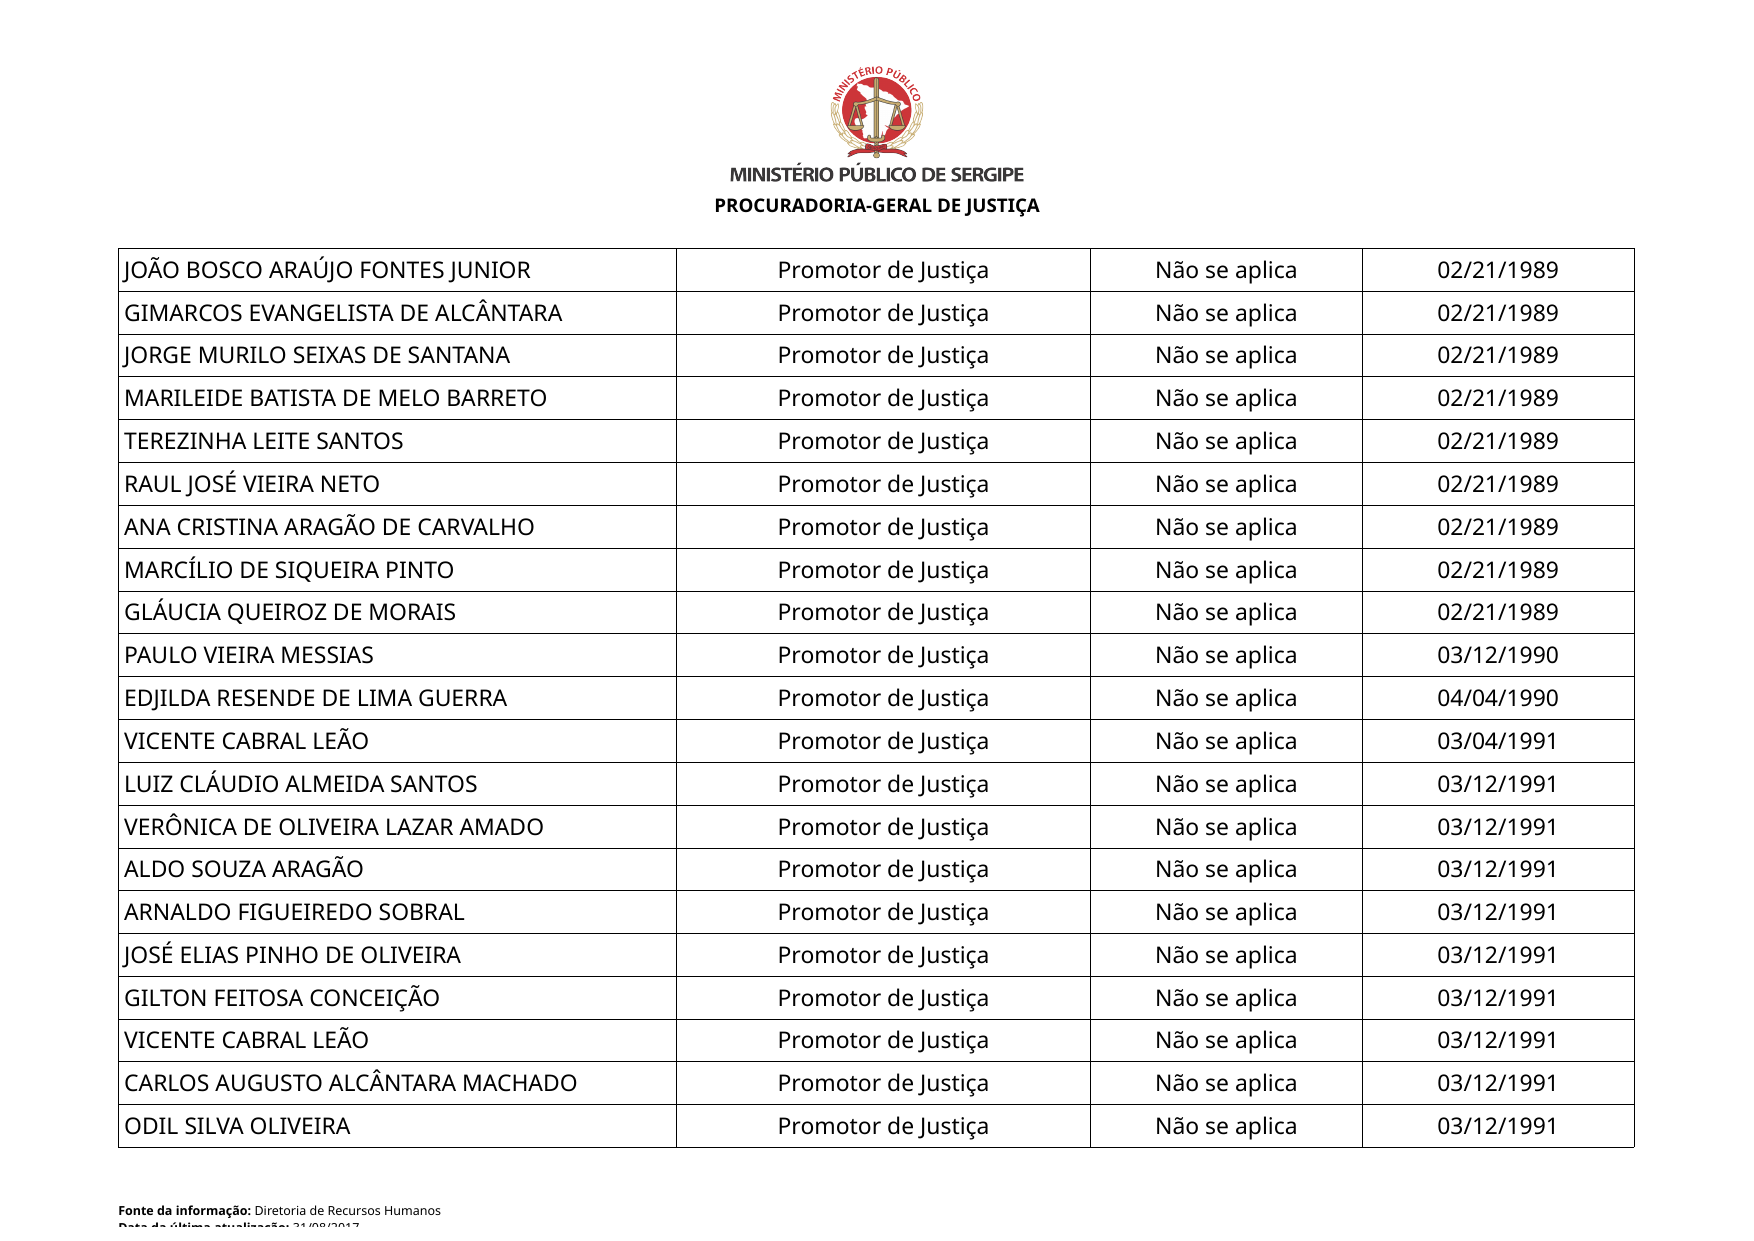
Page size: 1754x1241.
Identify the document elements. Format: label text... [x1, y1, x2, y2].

table_cell Promotor de Justiça [677, 335, 1090, 376]
table_cell Promotor de Justiça [677, 891, 1090, 933]
table_cell 04/03/1991 [1363, 720, 1634, 762]
table_cell ODIL SILVA OLIVEIRA [119, 1105, 676, 1147]
table_cell ANA CRISTINA ARAGÃO DE CARVALHO [119, 506, 676, 548]
table_cell Não se aplica [1091, 420, 1362, 462]
table_cell 21/02/1989 [1363, 420, 1634, 462]
table_cell Promotor de Justiça [677, 634, 1090, 676]
table_cell RAUL JOSÉ VIEIRA NETO [119, 463, 676, 505]
table_cell Não se aplica [1091, 249, 1362, 291]
table_cell Não se aplica [1091, 891, 1362, 933]
table_cell 21/02/1989 [1363, 463, 1634, 505]
table_cell 21/02/1989 [1363, 292, 1634, 334]
table_cell PAULO VIEIRA MESSIAS [119, 634, 676, 676]
table_cell Promotor de Justiça [677, 977, 1090, 1019]
table_cell Promotor de Justiça [677, 592, 1090, 633]
table_cell 12/03/1991 [1363, 1062, 1634, 1104]
table_cell Não se aplica [1091, 806, 1362, 847]
table_cell Não se aplica [1091, 934, 1362, 976]
table_cell Não se aplica [1091, 292, 1362, 334]
table_cell Promotor de Justiça [677, 1105, 1090, 1147]
table_cell Promotor de Justiça [677, 420, 1090, 462]
table_cell Não se aplica [1091, 634, 1362, 676]
table_cell Promotor de Justiça [677, 377, 1090, 419]
table_cell Promotor de Justiça [677, 1020, 1090, 1061]
table_cell Promotor de Justiça [677, 720, 1090, 762]
table_cell Não se aplica [1091, 377, 1362, 419]
table_cell 12/03/1991 [1363, 1105, 1634, 1147]
table_cell Não se aplica [1091, 335, 1362, 376]
table_cell EDJILDA RESENDE DE LIMA GUERRA [119, 677, 676, 719]
table_cell VICENTE CABRAL LEÃO [119, 1020, 676, 1061]
table_cell 12/03/1991 [1363, 934, 1634, 976]
table_cell 21/02/1989 [1363, 335, 1634, 376]
table_cell Promotor de Justiça [677, 1062, 1090, 1104]
table_cell GLÁUCIA QUEIROZ DE MORAIS [119, 592, 676, 633]
table_cell 12/03/1991 [1363, 1020, 1634, 1061]
table_cell 04/04/1990 [1363, 677, 1634, 719]
table_cell 12/03/1991 [1363, 806, 1634, 847]
table_cell MARCÍLIO DE SIQUEIRA PINTO [119, 549, 676, 591]
table_cell Não se aplica [1091, 1105, 1362, 1147]
table_cell Promotor de Justiça [677, 292, 1090, 334]
table_cell 21/02/1989 [1363, 377, 1634, 419]
table_cell Não se aplica [1091, 592, 1362, 633]
table_cell 21/02/1989 [1363, 592, 1634, 633]
table_cell 21/02/1989 [1363, 506, 1634, 548]
table_cell GIMARCOS EVANGELISTA DE ALCÂNTARA [119, 292, 676, 334]
table_cell 12/03/1991 [1363, 849, 1634, 890]
picture [730, 66, 1024, 185]
table_cell Promotor de Justiça [677, 849, 1090, 890]
table_cell JORGE MURILO SEIXAS DE SANTANA [119, 335, 676, 376]
table_cell Não se aplica [1091, 763, 1362, 804]
table_cell Promotor de Justiça [677, 677, 1090, 719]
table_cell 12/03/1991 [1363, 977, 1634, 1019]
table_cell VICENTE CABRAL LEÃO [119, 720, 676, 762]
table_cell Promotor de Justiça [677, 463, 1090, 505]
table_cell Promotor de Justiça [677, 549, 1090, 591]
table_cell Promotor de Justiça [677, 763, 1090, 804]
table_cell VERÔNICA DE OLIVEIRA LAZAR AMADO [119, 806, 676, 847]
table_cell Não se aplica [1091, 1020, 1362, 1061]
table_cell 12/03/1990 [1363, 634, 1634, 676]
table_cell Não se aplica [1091, 1062, 1362, 1104]
table_cell Não se aplica [1091, 506, 1362, 548]
table_cell Não se aplica [1091, 463, 1362, 505]
table_cell Não se aplica [1091, 849, 1362, 890]
table_cell TEREZINHA LEITE SANTOS [119, 420, 676, 462]
table_cell 12/03/1991 [1363, 891, 1634, 933]
table_cell Promotor de Justiça [677, 506, 1090, 548]
table_cell Promotor de Justiça [677, 934, 1090, 976]
table_cell LUIZ CLÁUDIO ALMEIDA SANTOS [119, 763, 676, 804]
table_cell Não se aplica [1091, 549, 1362, 591]
table_cell MARILEIDE BATISTA DE MELO BARRETO [119, 377, 676, 419]
table_cell CARLOS AUGUSTO ALCÂNTARA MACHADO [119, 1062, 676, 1104]
table_cell 21/02/1989 [1363, 549, 1634, 591]
table_cell 21/02/1989 [1363, 249, 1634, 291]
table_cell Promotor de Justiça [677, 249, 1090, 291]
table_cell ALDO SOUZA ARAGÃO [119, 849, 676, 890]
table_cell 12/03/1991 [1363, 763, 1634, 804]
table_cell Não se aplica [1091, 677, 1362, 719]
table_cell Promotor de Justiça [677, 806, 1090, 847]
table_cell GILTON FEITOSA CONCEIÇÃO [119, 977, 676, 1019]
table_cell Não se aplica [1091, 977, 1362, 1019]
table_cell JOSÉ ELIAS PINHO DE OLIVEIRA [119, 934, 676, 976]
table_cell ARNALDO FIGUEIREDO SOBRAL [119, 891, 676, 933]
table_cell Não se aplica [1091, 720, 1362, 762]
table_cell JOÃO BOSCO ARAÚJO FONTES JUNIOR [119, 249, 676, 291]
